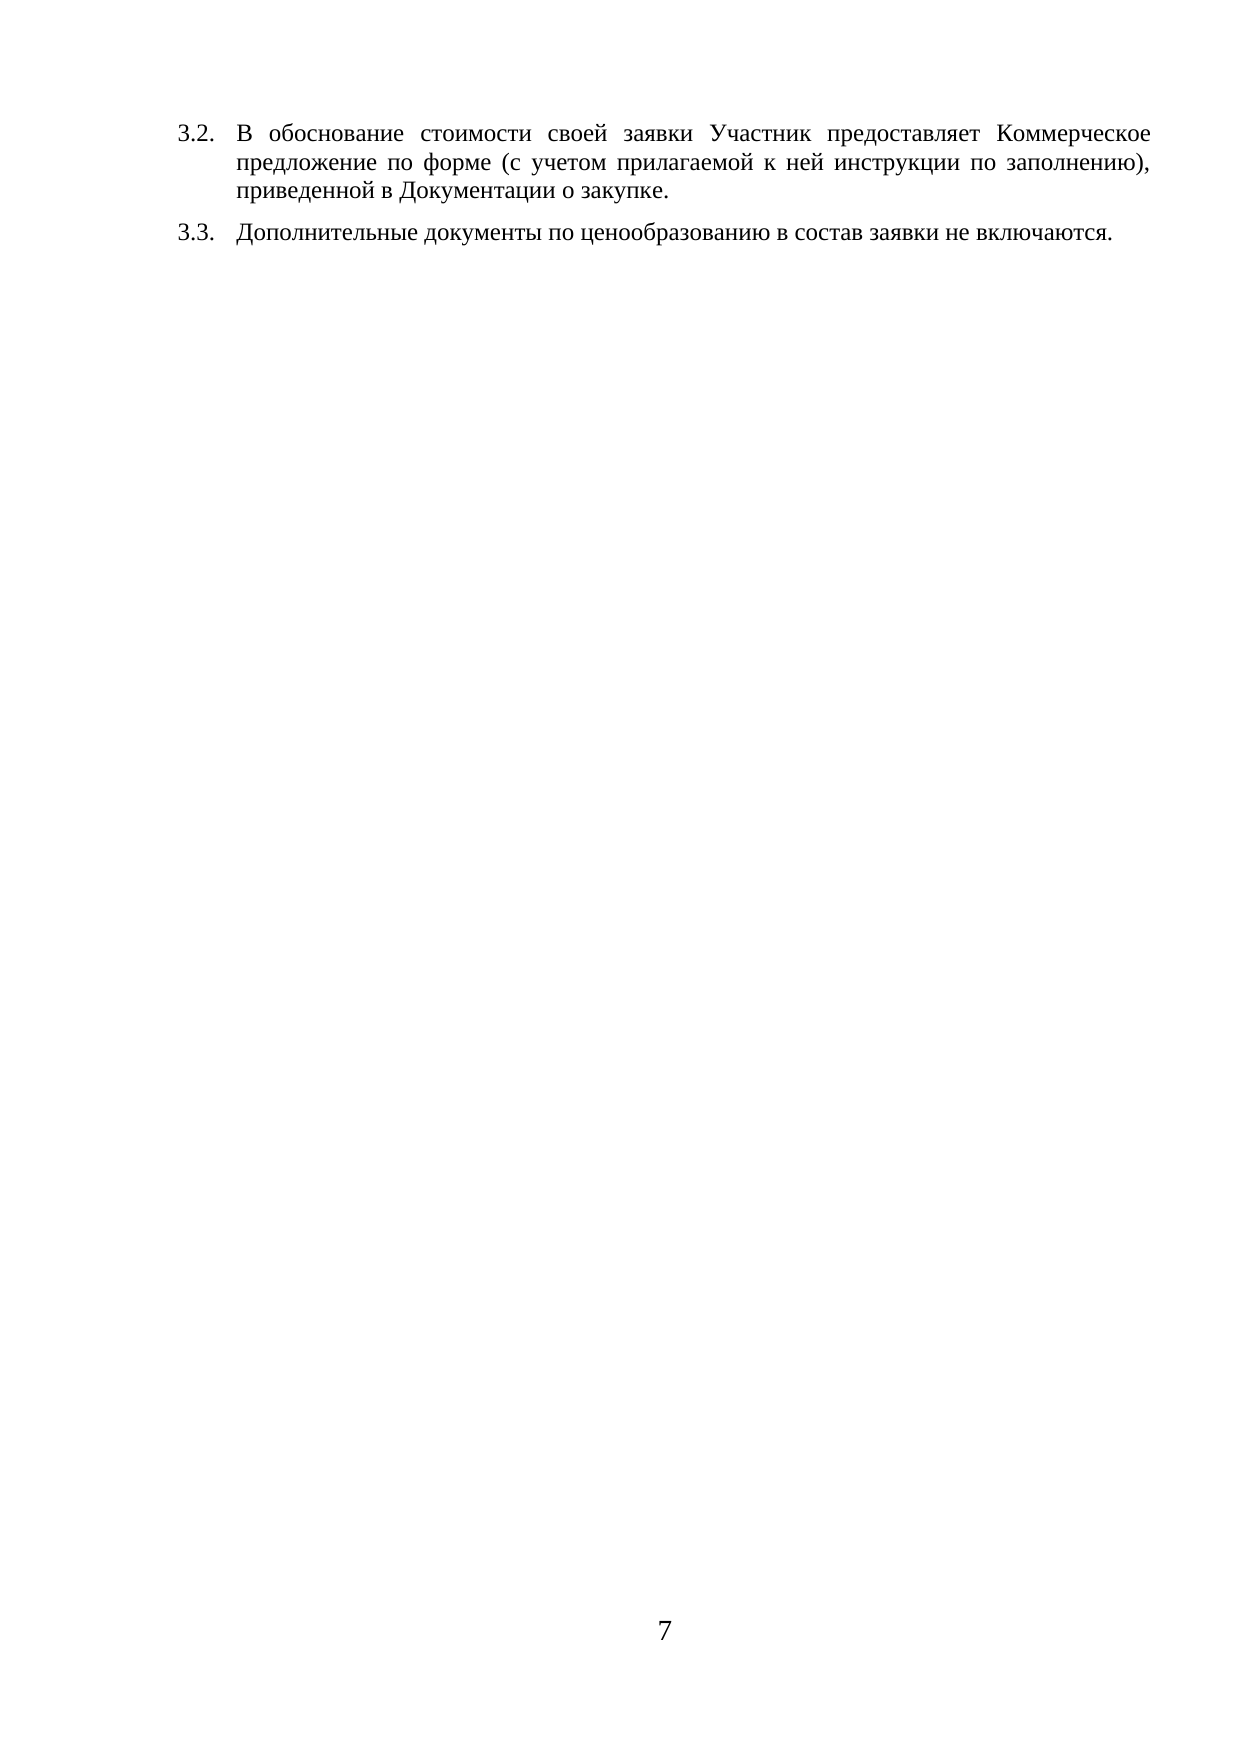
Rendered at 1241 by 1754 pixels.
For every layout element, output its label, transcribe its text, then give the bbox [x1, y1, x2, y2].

list В обоснование стоимости своей заявки Участник предоставляет Коммерческое предложение по форме (с учетом прилагаемой к ней инструкции по заполнению), приведенной в Документации о закупке. [177, 118, 1152, 204]
list Дополнительные документы по ценообразованию в состав заявки не включаются. [177, 217, 1152, 246]
